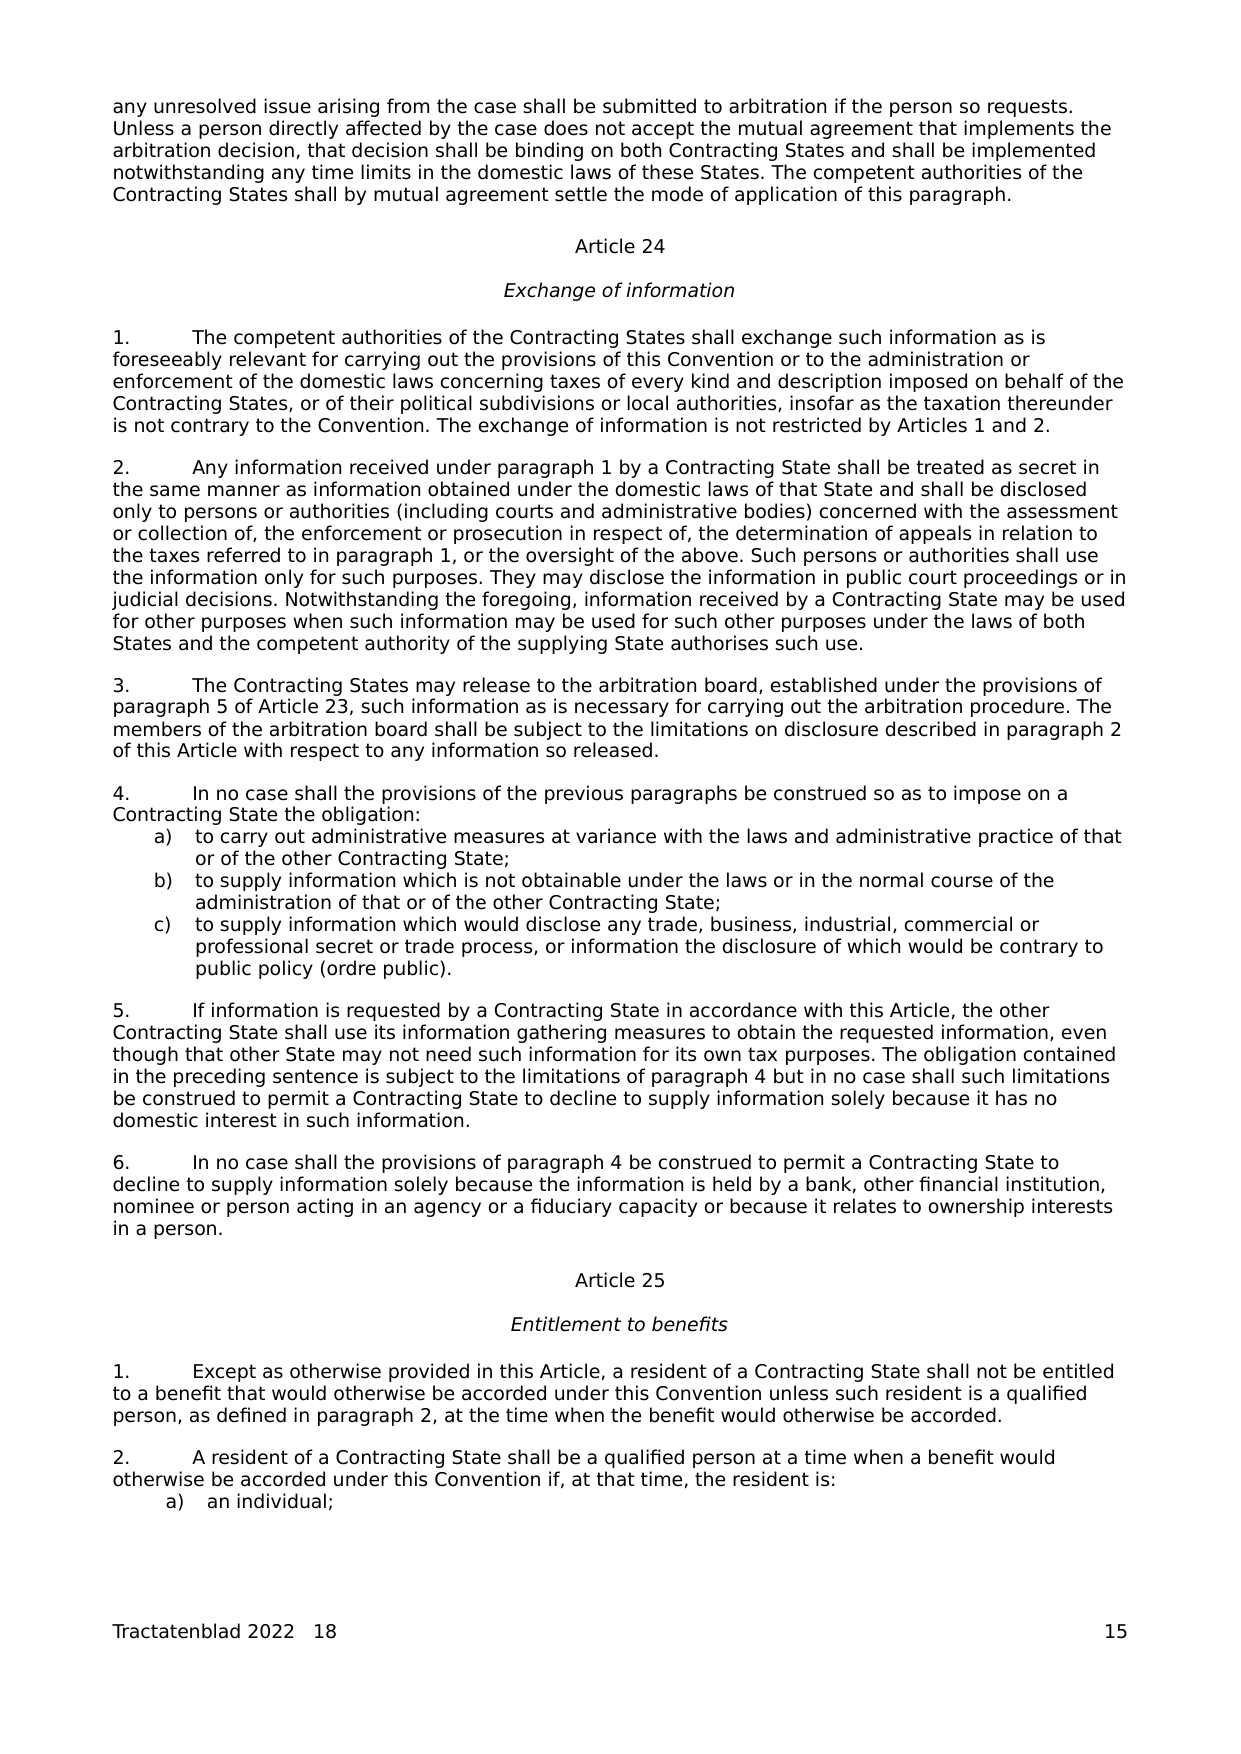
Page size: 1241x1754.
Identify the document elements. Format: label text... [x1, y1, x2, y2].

subtitle Article 24 Exchange of information [112, 236, 1128, 302]
text 5. If information is requested by a Contracting State in accordance with this Article, the other Contracting State shall use its information gathering measures to obtain the requested information, even though that other State may not need such information for its own tax purposes. The obligation contained in the preceding sentence is subject to the limitations of paragraph 4 but in no case shall such limitations be construed to permit a Contracting State to decline to supply information solely because it has no domestic interest in such information. [112, 1000, 1128, 1132]
text c) to supply information which would disclose any trade, business, industrial, commercial or professional secret or trade process, or information the disclosure of which would be contrary to public policy (ordre public). [153, 914, 1128, 980]
subtitle Article 25 Entitlement to benefits [112, 1270, 1128, 1336]
text 2. A resident of a Contracting State shall be a qualified person at a time when a benefit would otherwise be accorded under this Convention if, at that time, the resident is: [112, 1447, 1128, 1491]
text a) an individual; [165, 1491, 1128, 1513]
text 4. In no case shall the provisions of the previous paragraphs be construed so as to impose on a Contracting State the obligation: [112, 782, 1128, 826]
text 1. Except as otherwise provided in this Article, a resident of a Contracting State shall not be entitled to a benefit that would otherwise be accorded under this Convention unless such resident is a qualified person, as defined in paragraph 2, at the time when the benefit would otherwise be accorded. [112, 1361, 1128, 1427]
text 1. The competent authorities of the Contracting States shall exchange such information as is foreseeably relevant for carrying out the provisions of this Convention or to the administration or enforcement of the domestic laws concerning taxes of every kind and description imposed on behalf of the Contracting States, or of their political subdivisions or local authorities, insofar as the taxation thereunder is not contrary to the Convention. The exchange of information is not restricted by Articles 1 and 2. [112, 327, 1128, 437]
text any unresolved issue arising from the case shall be submitted to arbitration if the person so requests. Unless a person directly affected by the case does not accept the mutual agreement that implements the arbitration decision, that decision shall be binding on both Contracting States and shall be implemented notwithstanding any time limits in the domestic laws of these States. The competent authorities of the Contracting States shall by mutual agreement settle the mode of application of this paragraph. [112, 96, 1128, 206]
text b) to supply information which is not obtainable under the laws or in the normal course of the administration of that or of the other Contracting State; [153, 870, 1128, 914]
text 2. Any information received under paragraph 1 by a Contracting State shall be treated as secret in the same manner as information obtained under the domestic laws of that State and shall be disclosed only to persons or authorities (including courts and administrative bodies) concerned with the assessment or collection of, the enforcement or prosecution in respect of, the determination of appeals in relation to the taxes referred to in paragraph 1, or the oversight of the above. Such persons or authorities shall use the information only for such purposes. They may disclose the information in public court proceedings or in judicial decisions. Notwithstanding the foregoing, information received by a Contracting State may be used for other purposes when such information may be used for such other purposes under the laws of both States and the competent authority of the supplying State authorises such use. [112, 457, 1128, 654]
text 3. The Contracting States may release to the arbitration board, established under the provisions of paragraph 5 of Article 23, such information as is necessary for carrying out the arbitration procedure. The members of the arbitration board shall be subject to the limitations on disclosure described in paragraph 2 of this Article with respect to any information so released. [112, 674, 1128, 762]
text a) to carry out administrative measures at variance with the laws and administrative practice of that or of the other Contracting State; [153, 826, 1128, 870]
text 6. In no case shall the provisions of paragraph 4 be construed to permit a Contracting State to decline to supply information solely because the information is held by a bank, other financial institution, nominee or person acting in an agency or a fiduciary capacity or because it relates to ownership interests in a person. [112, 1152, 1128, 1240]
